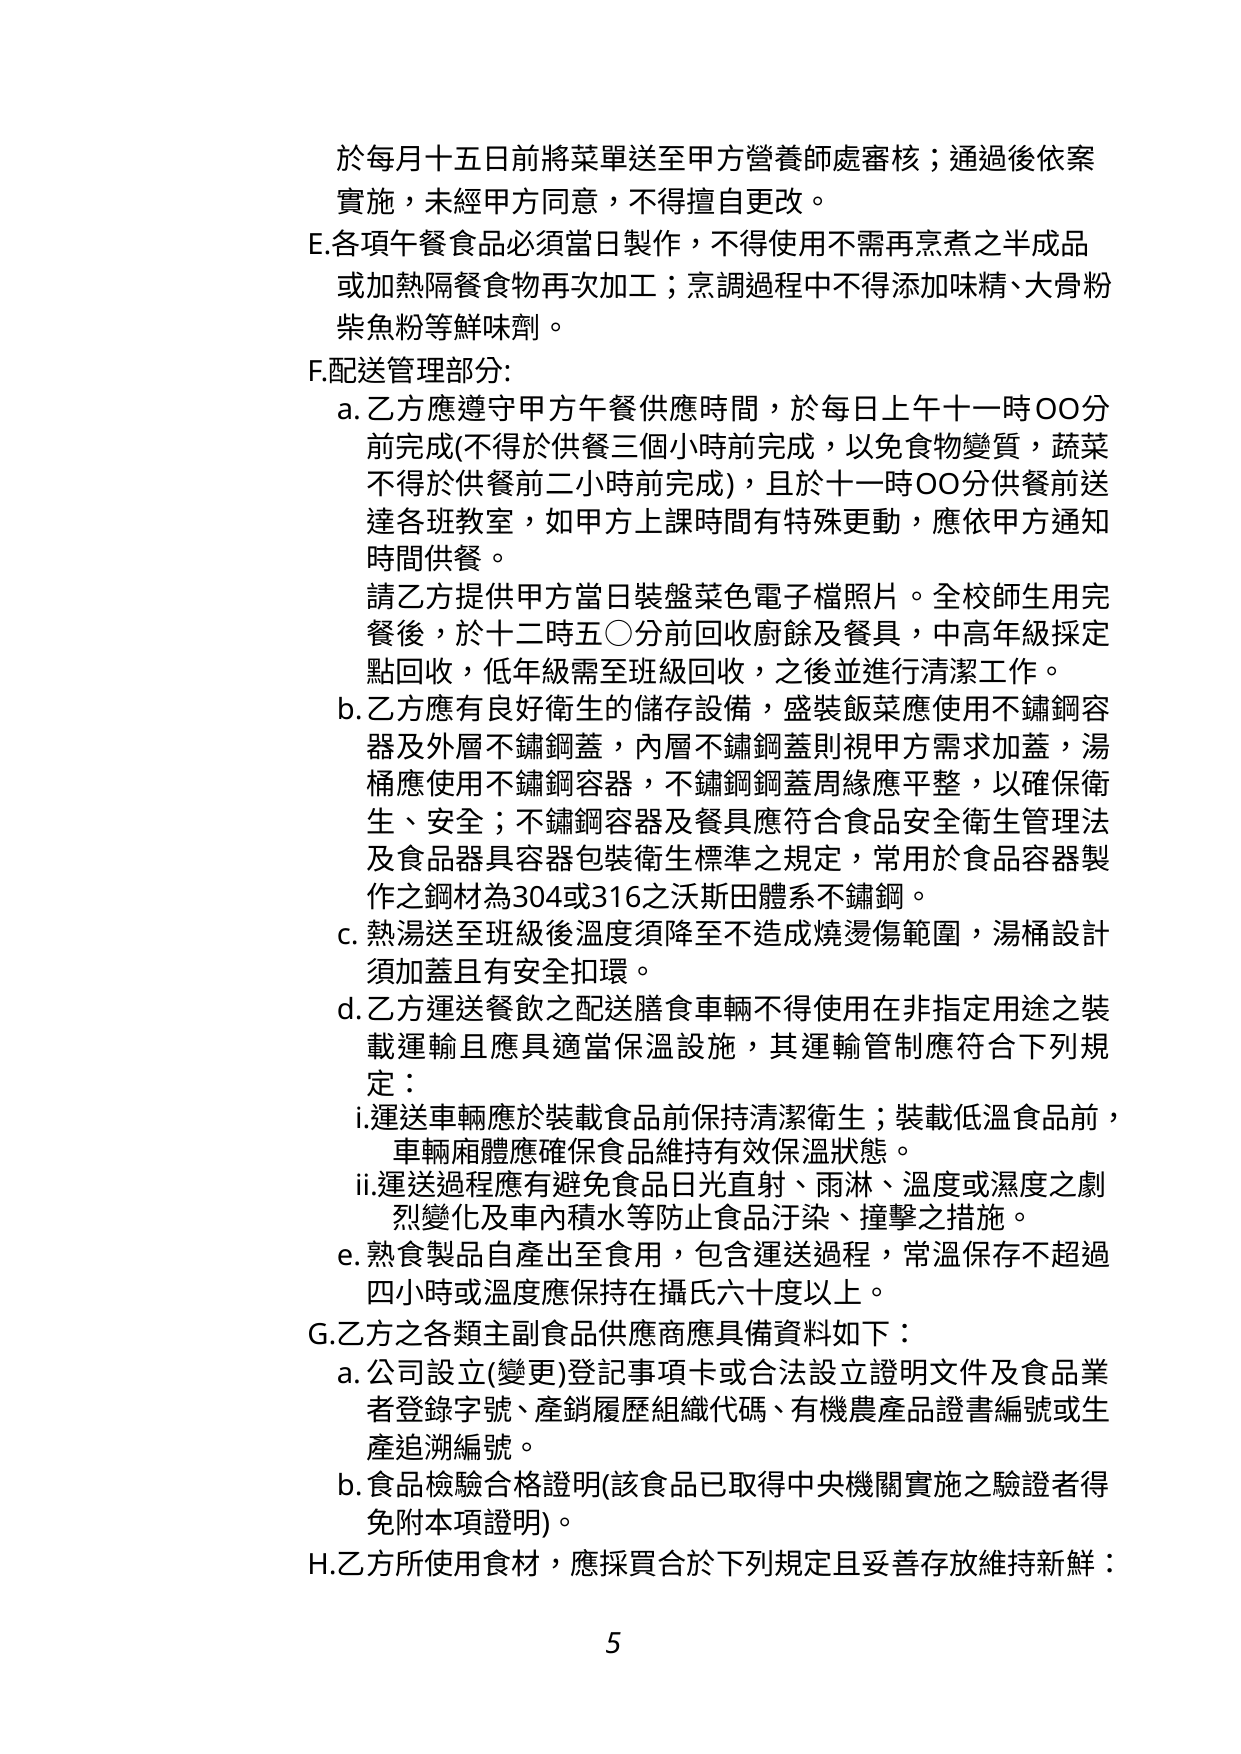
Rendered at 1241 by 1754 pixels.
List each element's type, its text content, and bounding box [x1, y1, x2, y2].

list 於每月十五日前將菜單送至甲方營養師處審核；通過後依案實施，未經甲方同意，不得擅自更改。 [307, 136, 1110, 220]
list 乙方運送餐飲之配送膳食車輛不得使用在非指定用途之裝載運輸且應具適當保溫設施，其運輸管制應符合下列規定： [337, 990, 1110, 1102]
list 熟食製品自產出至食用，包含運送過程，常溫保存不超過四小時或溫度應保持在攝氏六十度以上。 [337, 1236, 1110, 1311]
list 運送車輛應於裝載食品前保持清潔衛生；裝載低溫食品前，車輛廂體應確保食品維持有效保溫狀態。 [355, 1102, 1110, 1169]
list 配送管理部分: [307, 347, 1110, 390]
list 乙方應遵守甲方午餐供應時間，於每日上午十一時OO分前完成(不得於供餐三個小時前完成，以免食物變質，蔬菜不得於供餐前二小時前完成)，且於十一時OO分供餐前送達各班教室，如甲方上課時間有特殊更動，應依甲方通知時間供餐。 [337, 390, 1110, 577]
list 各項午餐食品必須當日製作，不得使用不需再烹煮之半成品或加熱隔餐食物再次加工；烹調過程中不得添加味精、大骨粉、柴魚粉等鮮味劑。 [307, 220, 1110, 347]
text 請乙方提供甲方當日裝盤菜色電子檔照片。全校師生用完餐後，於十二時五○分前回收廚餘及餐具，中高年級採定點回收，低年級需至班級回收，之後並進行清潔工作。 [366, 577, 1110, 690]
list 乙方之各類主副食品供應商應具備資料如下： [307, 1311, 1110, 1353]
list 公司設立(變更)登記事項卡或合法設立證明文件及食品業者登錄字號、產銷履歷組織代碼、有機農產品證書編號或生產追溯編號。 [337, 1353, 1110, 1466]
list 食品檢驗合格證明(該食品已取得中央機關實施之驗證者得免附本項證明)。 [337, 1466, 1110, 1541]
list 乙方所使用食材，應採買合於下列規定且妥善存放維持新鮮： [307, 1541, 1110, 1583]
list 熱湯送至班級後溫度須降至不造成燒燙傷範圍，湯桶設計須加蓋且有安全扣環。 [337, 915, 1110, 990]
list 乙方應有良好衛生的儲存設備，盛裝飯菜應使用不鏽鋼容器及外層不鏽鋼蓋，內層不鏽鋼蓋則視甲方需求加蓋，湯桶應使用不鏽鋼容器，不鏽鋼鋼蓋周緣應平整，以確保衛生、安全；不鏽鋼容器及餐具應符合食品安全衛生管理法及食品器具容器包裝衛生標準之規定，常用於食品容器製作之鋼材為304或316之沃斯田體系不鏽鋼。 [337, 690, 1110, 915]
list 運送過程應有避免食品日光直射、雨淋、溫度或濕度之劇烈變化及車內積水等防止食品汙染、撞擊之措施。 [355, 1169, 1110, 1236]
